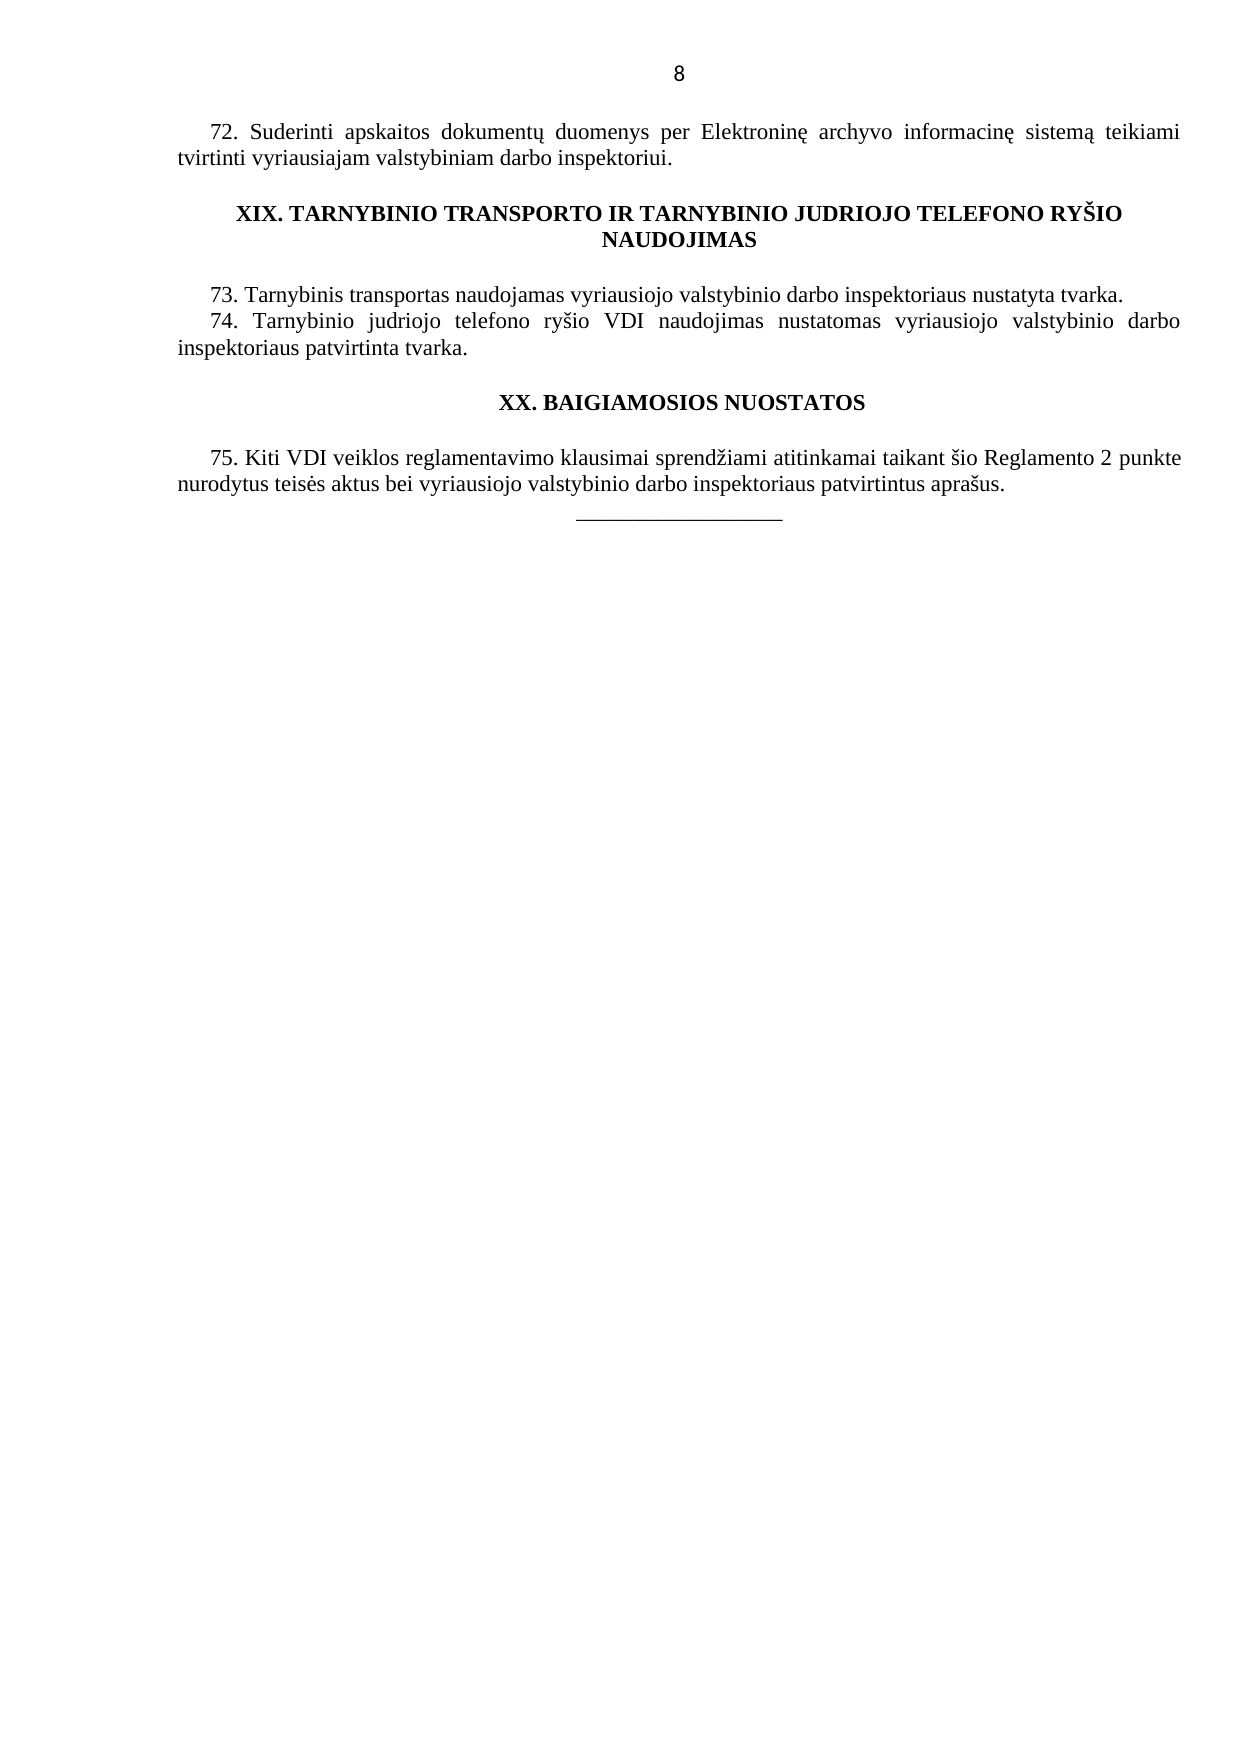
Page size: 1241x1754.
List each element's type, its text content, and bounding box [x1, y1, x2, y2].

text 72. Suderinti apskaitos dokumentų duomenys per Elektroninę archyvo informacinę sistemą teikiami tvirtinti vyriausiajam valstybiniam darbo inspektoriui. [177, 118, 1181, 171]
text Xix. TARNYBINIO TRANSPORTO IR TARNYBINIO JUDRIOJO TELEFONO RYŠIO NAUDOJIMAS [177, 199, 1181, 252]
text 75. Kiti VDI veiklos reglamentavimo klausimai sprendžiami atitinkamai taikant šio Reglamento 2 punkte nurodytus teisės aktus bei vyriausiojo valstybinio darbo inspektoriaus patvirtintus aprašus. [177, 444, 1181, 497]
text 73. Tarnybinis transportas naudojamas vyriausiojo valstybinio darbo inspektoriaus nustatyta tvarka. [177, 281, 1181, 307]
text __________________ [177, 497, 1181, 523]
text 74. Tarnybinio judriojo telefono ryšio VDI naudojimas nustatomas vyriausiojo valstybinio darbo inspektoriaus patvirtinta tvarka. [177, 307, 1181, 360]
text XX. BAIGIAMOSIOS NUOSTATOS [177, 389, 1181, 415]
